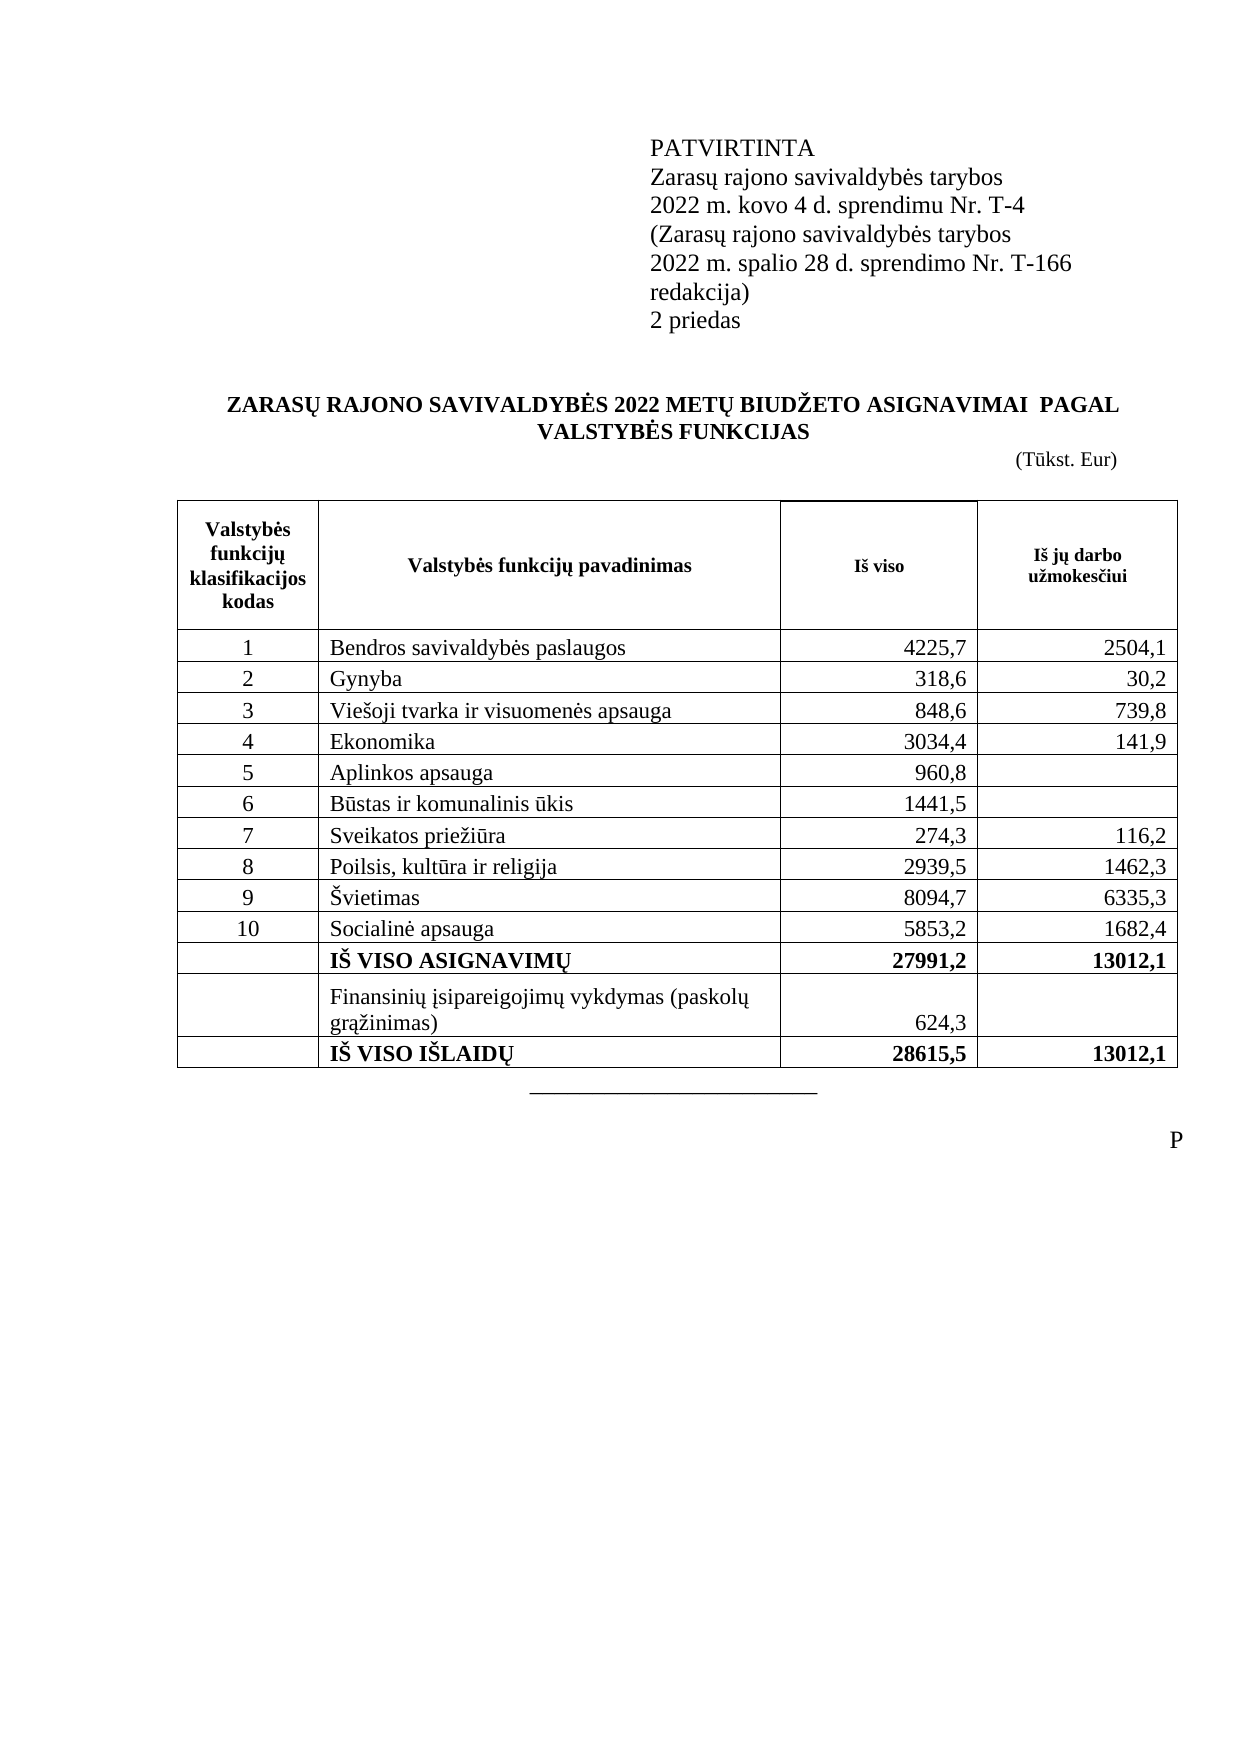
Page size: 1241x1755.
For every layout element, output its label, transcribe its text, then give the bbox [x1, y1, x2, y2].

table_header Valstybės funkcijų pavadinimas [319, 501, 780, 629]
table_cell 318,6 [781, 662, 977, 692]
text ZARASŲ RAJONO SAVIVALDYBĖS 2022 METŲ BIUDŽETO ASIGNAVIMAI PAGAL VALSTYBĖS FUNKCIJAS [177, 392, 1169, 444]
table_header [856, 444, 1004, 471]
table_cell 116,2 [978, 818, 1177, 848]
table_cell 28615,5 [781, 1037, 977, 1067]
table_cell 13012,1 [978, 943, 1177, 973]
table_cell 141,9 [978, 724, 1177, 754]
table_header (Tūkst. Eur) [1004, 444, 1181, 471]
table_cell 13012,1 [978, 1037, 1177, 1067]
table_cell Gynyba [319, 662, 780, 692]
table_cell 8 [178, 849, 318, 879]
table_header [753, 444, 856, 471]
table_cell 960,8 [781, 755, 977, 786]
text (Zarasų rajono savivaldybės tarybos [650, 219, 1169, 248]
table_cell 2939,5 [781, 849, 977, 879]
table_header Valstybės funkcijų klasifikacijos kodas [178, 501, 318, 629]
table_cell 739,8 [978, 693, 1177, 723]
table_cell 9 [178, 880, 318, 911]
table_header Iš viso [781, 502, 977, 629]
table_cell Finansinių įsipareigojimų vykdymas (paskolų grąžinimas) [319, 974, 780, 1036]
table_cell Viešoji tvarka ir visuomenės apsauga [319, 693, 780, 723]
text PATVIRTINTA [650, 133, 1169, 162]
table_cell IŠ VISO IŠLAIDŲ [319, 1037, 780, 1067]
table_cell 27991,2 [781, 943, 977, 973]
table_cell [178, 974, 318, 1036]
table_cell Ekonomika [319, 724, 780, 754]
table_cell 8094,7 [781, 880, 977, 911]
table_cell Aplinkos apsauga [319, 755, 780, 786]
table_cell Poilsis, kultūra ir religija [319, 849, 780, 879]
text redakcija) [650, 277, 1169, 305]
text 2022 m. kovo 4 d. sprendimu Nr. T-4 [650, 190, 1169, 219]
table_cell 274,3 [781, 818, 977, 848]
text 2 priedas [650, 305, 1169, 334]
table_cell [978, 974, 1177, 1036]
table_cell 848,6 [781, 693, 977, 723]
table_cell 1 [178, 630, 318, 661]
table_cell 5853,2 [781, 912, 977, 942]
table_cell 1682,4 [978, 912, 1177, 942]
table_cell 10 [178, 912, 318, 942]
table_header Iš jų darbo užmokesčiui [978, 501, 1177, 629]
table_cell 1441,5 [781, 787, 977, 817]
table_cell 2 [178, 662, 318, 692]
table_cell Bendros savivaldybės paslaugos [319, 630, 780, 661]
table_header [306, 444, 753, 471]
table_header [177, 444, 306, 471]
table_cell 5 [178, 755, 318, 786]
table_cell [978, 755, 1177, 786]
text Zarasų rajono savivaldybės tarybos [650, 162, 1169, 190]
table_cell 1462,3 [978, 849, 1177, 879]
table_cell [178, 1037, 318, 1067]
table_cell [978, 787, 1177, 817]
table_cell Socialinė apsauga [319, 912, 780, 942]
table_cell Sveikatos priežiūra [319, 818, 780, 848]
table_cell [178, 943, 318, 973]
table_cell 4 [178, 724, 318, 754]
table_cell 4225,7 [781, 630, 977, 661]
table_cell 6335,3 [978, 880, 1177, 911]
table_cell 3034,4 [781, 724, 977, 754]
text 2022 m. spalio 28 d. sprendimo Nr. T-166 [650, 248, 1169, 277]
text P [664, 1125, 1169, 1154]
table_cell 6 [178, 787, 318, 817]
table_cell 3 [178, 693, 318, 723]
text _______________________ [177, 1068, 1169, 1097]
table_cell 30,2 [978, 662, 1177, 692]
table_cell 7 [178, 818, 318, 848]
table_cell 2504,1 [978, 630, 1177, 661]
table_cell IŠ VISO ASIGNAVIMŲ [319, 943, 780, 973]
table_cell Švietimas [319, 880, 780, 911]
table_cell 624,3 [781, 974, 977, 1036]
table_cell Būstas ir komunalinis ūkis [319, 787, 780, 817]
